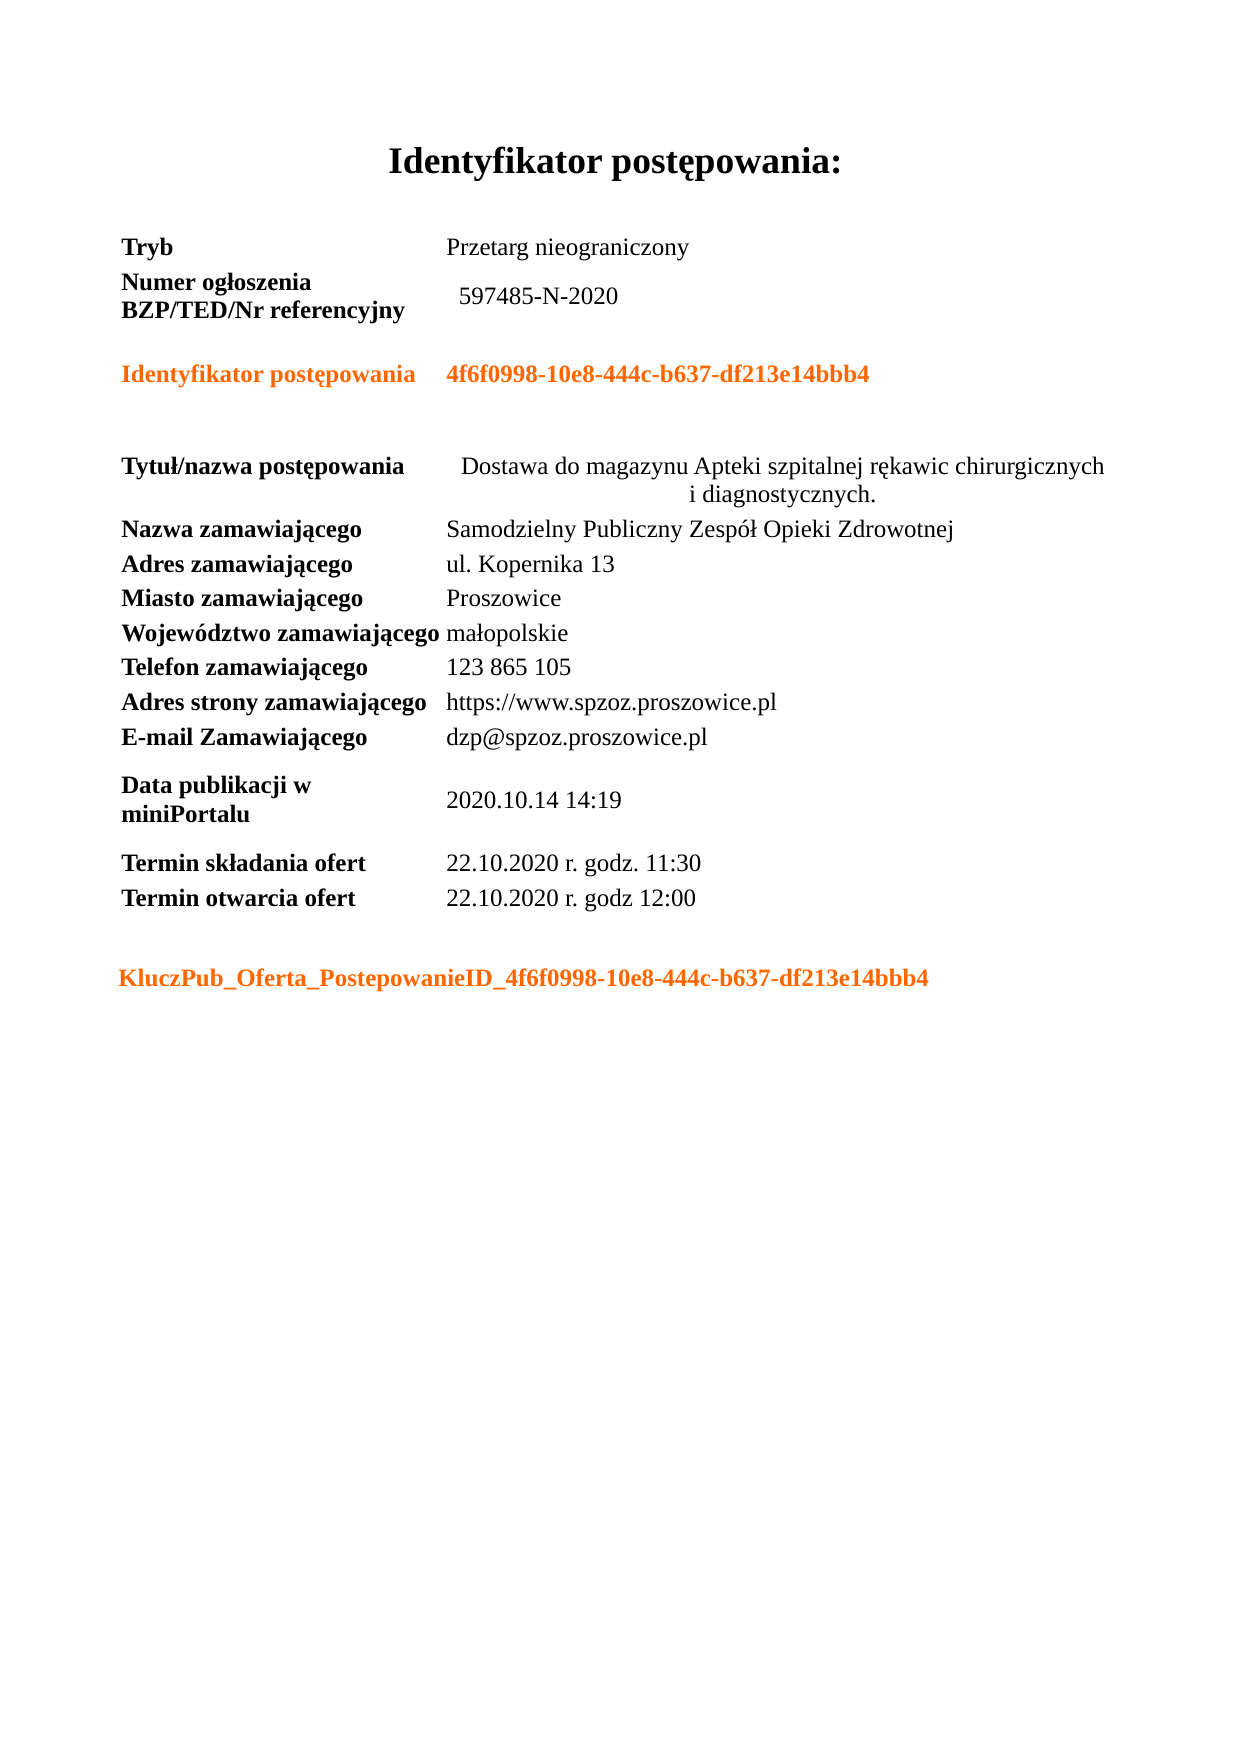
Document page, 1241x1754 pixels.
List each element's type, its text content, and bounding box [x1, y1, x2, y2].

table_cell https://www.spzoz.proszowice.pl [443, 684, 1122, 719]
table_cell 22.10.2020 r. godz. 11:30 [443, 845, 1122, 880]
table_cell Samodzielny Publiczny Zespół Opieki Zdrowotnej [443, 511, 1122, 546]
subtitle Identyfikator postępowania: [118, 139, 1122, 182]
table_cell Proszowice [443, 580, 1122, 615]
table_cell Tytuł/nazwa postępowania [118, 419, 443, 511]
table_cell Województwo zamawiającego [118, 615, 443, 649]
table_cell 123 865 105 [443, 650, 1122, 684]
table_cell Miasto zamawiającego [118, 580, 443, 615]
table_header Przetarg nieograniczony [443, 229, 1122, 264]
table_cell Numer ogłoszenia BZP/TED/Nr referencyjny [118, 264, 443, 327]
table_cell dzp@spzoz.proszowice.pl [443, 719, 1122, 753]
table_cell Telefon zamawiającego [118, 650, 443, 684]
table_cell Termin składania ofert [118, 845, 443, 880]
table_cell Dostawa do magazynu Apteki szpitalnej rękawic chirurgicznych i diagnostycznych. [443, 419, 1122, 511]
table_cell 2020.10.14 14:19 [443, 753, 1122, 845]
table_cell 597485-N-2020 [443, 264, 1122, 327]
table_cell 22.10.2020 r. godz 12:00 [443, 880, 1122, 914]
text KluczPub_Oferta_PostepowanieID_4f6f0998-10e8-444c-b637-df213e14bbb4 [118, 963, 1122, 992]
table_cell Adres strony zamawiającego [118, 684, 443, 719]
table_cell Adres zamawiającego [118, 546, 443, 580]
table_cell Nazwa zamawiającego [118, 511, 443, 546]
table_cell Termin otwarcia ofert [118, 880, 443, 914]
table_cell Data publikacji w miniPortalu [118, 753, 443, 845]
table_cell ul. Kopernika 13 [443, 546, 1122, 580]
table_cell Identyfikator postępowania [118, 327, 443, 419]
table_cell małopolskie [443, 615, 1122, 649]
table_header Tryb [118, 229, 443, 264]
table_cell E-mail Zamawiającego [118, 719, 443, 753]
table_cell 4f6f0998-10e8-444c-b637-df213e14bbb4 [443, 327, 1122, 419]
